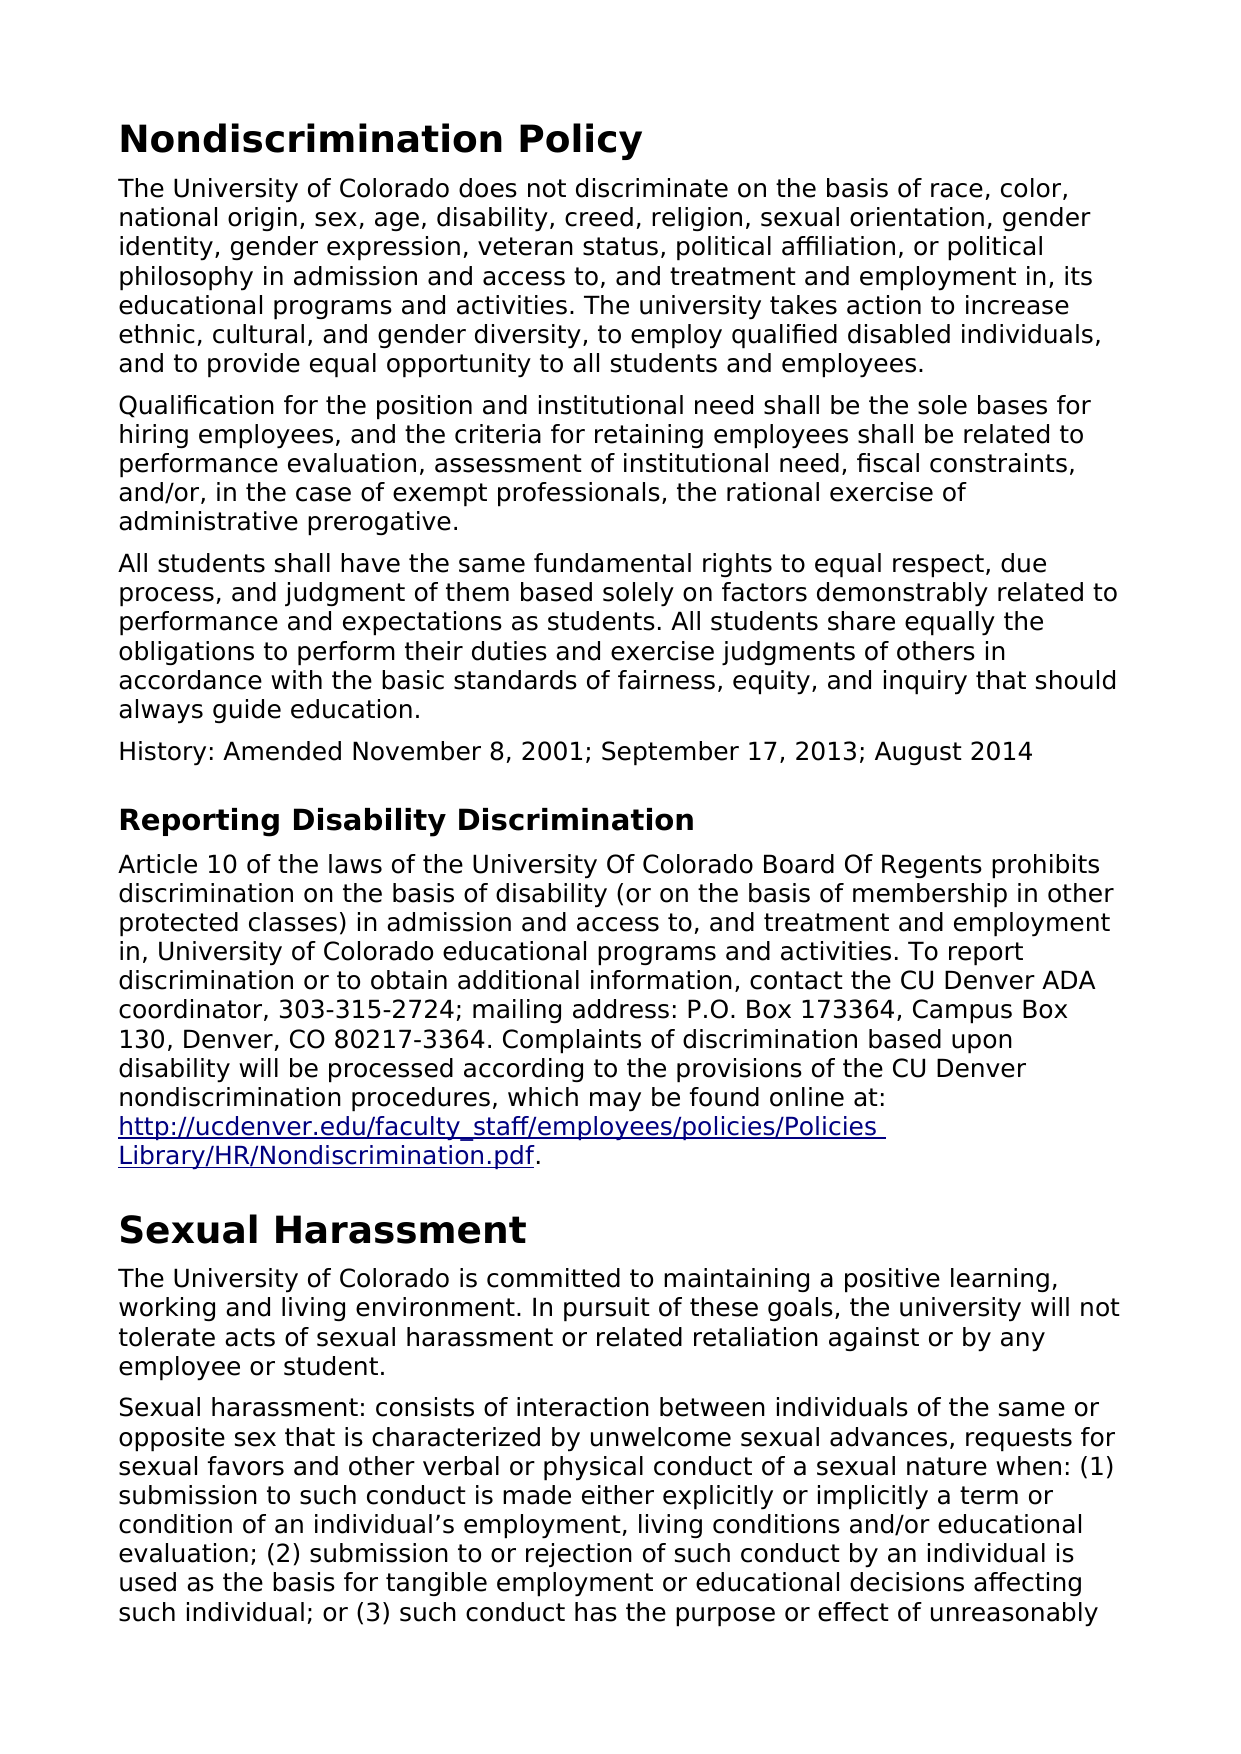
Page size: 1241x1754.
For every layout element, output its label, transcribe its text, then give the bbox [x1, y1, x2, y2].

text Sexual harassment: consists of interaction between individuals of the same or opposite sex that is characterized by unwelcome sexual advances, requests for sexual favors and other verbal or physical conduct of a sexual nature when: (1) submission to such conduct is made either explicitly or implicitly a term or condition of an individual’s employment, living conditions and/or educational evaluation; (2) submission to or rejection of such conduct by an individual is used as the basis for tangible employment or educational decisions affecting such individual; or (3) such conduct has the purpose or effect of unreasonably [118, 1393, 1122, 1627]
subtitle Nondiscrimination Policy [118, 118, 1122, 162]
text History: Amended November 8, 2001; September 17, 2013; August 2014 [118, 737, 1122, 766]
subtitle Sexual Harassment [118, 1208, 1122, 1252]
text The University of Colorado is committed to maintaining a positive learning, working and living environment. In pursuit of these goals, the university will not tolerate acts of sexual harassment or related retaliation against or by any employee or student. [118, 1264, 1122, 1381]
text Qualification for the position and institutional need shall be the sole bases for hiring employees, and the criteria for retaining employees shall be related to performance evaluation, assessment of institutional need, fiscal constraints, and/or, in the case of exempt professionals, the rational exercise of administrative prerogative. [118, 391, 1122, 537]
text Article 10 of the laws of the University Of Colorado Board Of Regents prohibits discrimination on the basis of disability (or on the basis of membership in other protected classes) in admission and access to, and treatment and employment in, University of Colorado educational programs and activities. To report discrimination or to obtain additional information, contact the CU Denver ADA coordinator, 303-315-2724; mailing address: P.O. Box 173364, Campus Box 130, Denver, CO 80217-3364. Complaints of discrimination based upon disability will be processed according to the provisions of the CU Denver nondiscrimination procedures, which may be found online at: http://ucdenver.edu/faculty_staff/employees/policies/Policies Library/HR/Nondiscrimination.pdf. [118, 850, 1122, 1171]
text The University of Colorado does not discriminate on the basis of race, color, national origin, sex, age, disability, creed, religion, sexual orientation, gender identity, gender expression, veteran status, political affiliation, or political philosophy in admission and access to, and treatment and employment in, its educational programs and activities. The university takes action to increase ethnic, cultural, and gender diversity, to employ qualified disabled individuals, and to provide equal opportunity to all students and employees. [118, 174, 1122, 378]
subtitle Reporting Disability Discrimination [118, 803, 1122, 837]
text All students shall have the same fundamental rights to equal respect, due process, and judgment of them based solely on factors demonstrably related to performance and expectations as students. All students share equally the obligations to perform their duties and exercise judgments of others in accordance with the basic standards of fairness, equity, and inquiry that should always guide education. [118, 549, 1122, 724]
